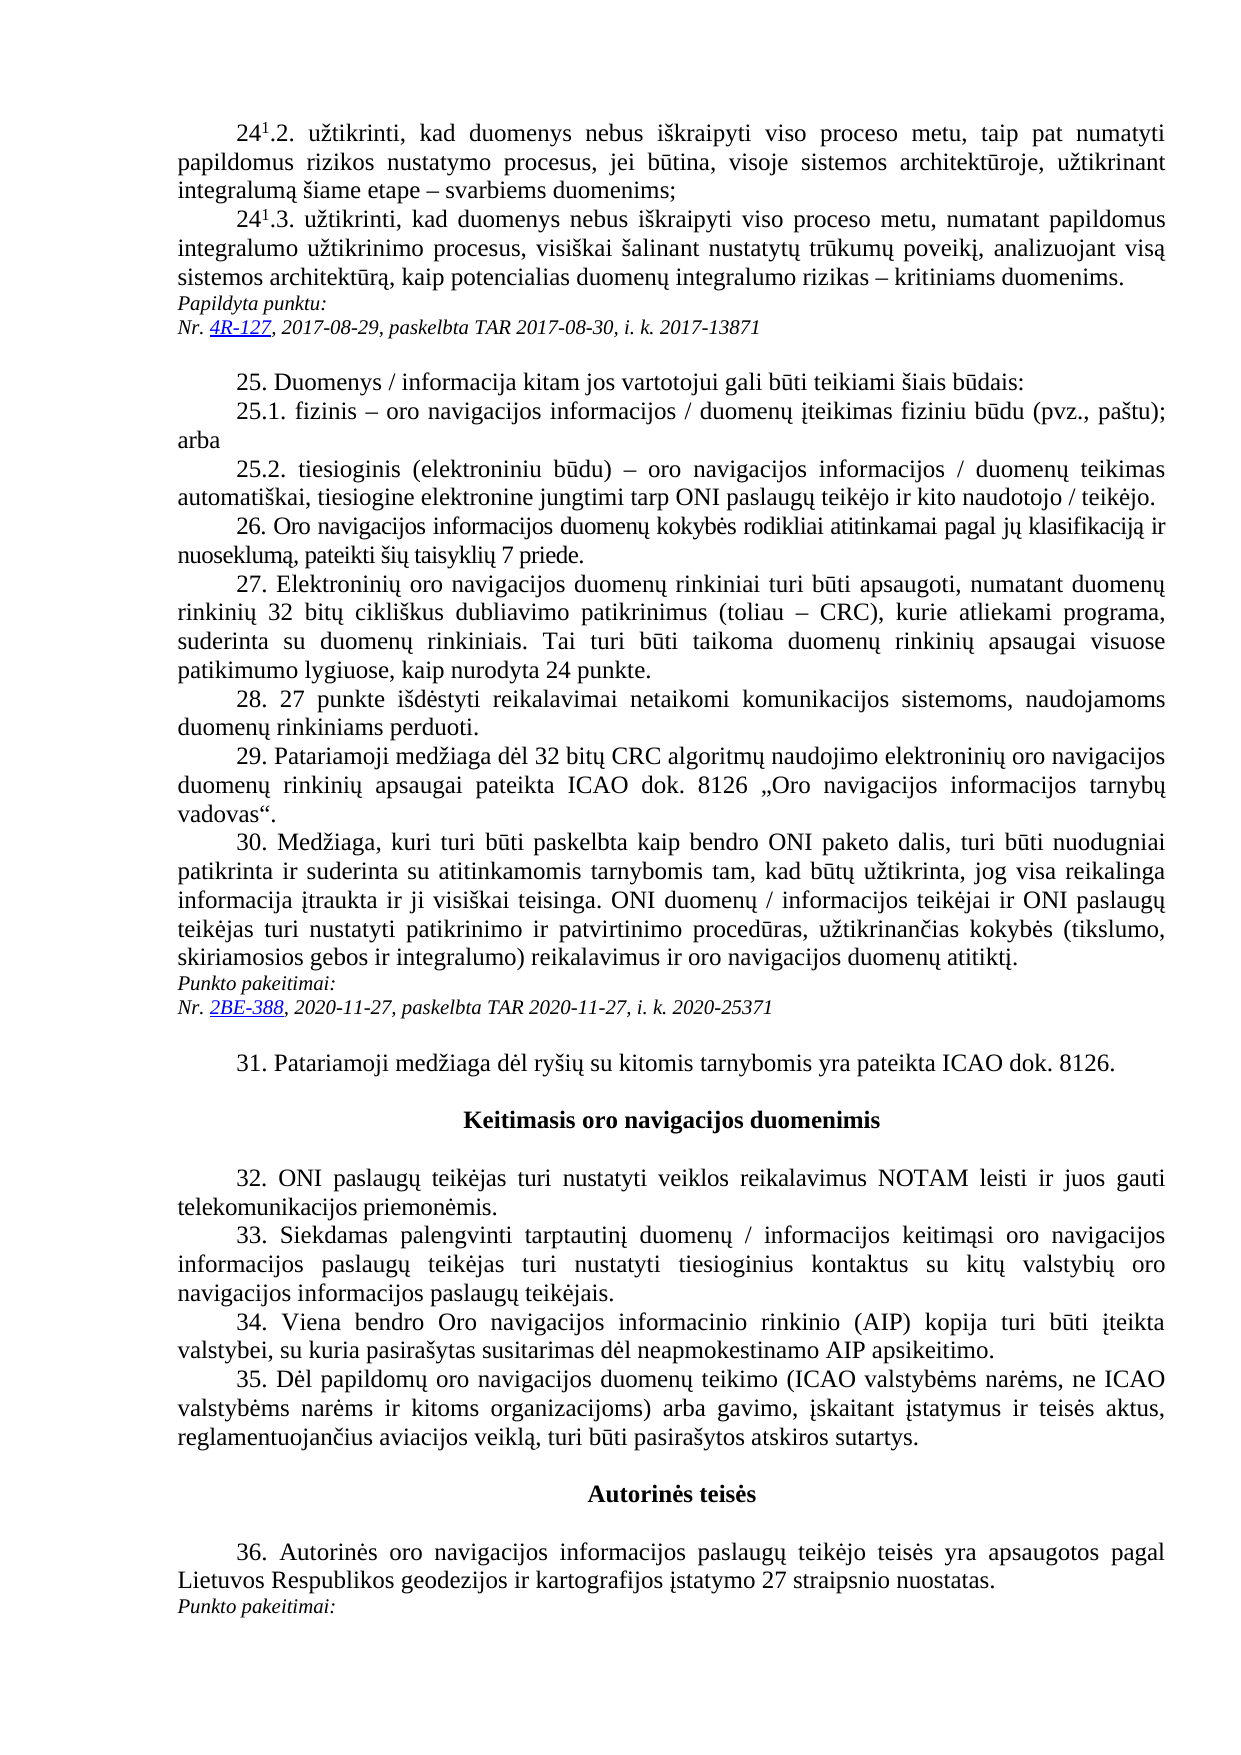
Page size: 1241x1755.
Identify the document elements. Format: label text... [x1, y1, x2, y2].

text 32. ONI paslaugų teikėjas turi nustatyti veiklos reikalavimus NOTAM leisti ir juos gauti telekomunikacijos priemonėmis. [177, 1163, 1166, 1221]
text 25.2. tiesioginis (elektroniniu būdu) – oro navigacijos informacijos / duomenų teikimas automatiškai, tiesiogine elektronine jungtimi tarp ONI paslaugų teikėjo ir kito naudotojo / teikėjo. [177, 454, 1166, 511]
text 25. Duomenys / informacija kitam jos vartotojui gali būti teikiami šiais būdais: [177, 367, 1166, 396]
text 241.2. užtikrinti, kad duomenys nebus iškraipyti viso proceso metu, taip pat numatyti papildomus rizikos nustatymo procesus, jei būtina, visoje sistemos architektūroje, užtikrinant integralumą šiame etape – svarbiems duomenims; [177, 118, 1166, 204]
text 28. 27 punkte išdėstyti reikalavimai netaikomi komunikacijos sistemoms, naudojamoms duomenų rinkiniams perduoti. [177, 684, 1166, 741]
text Keitimasis oro navigacijos duomenimis [177, 1106, 1166, 1134]
text 34. Viena bendro Oro navigacijos informacinio rinkinio (AIP) kopija turi būti įteikta valstybei, su kuria pasirašytas susitarimas dėl neapmokestinamo AIP apsikeitimo. [177, 1307, 1166, 1364]
text Nr. 2BE-388, 2020-11-27, paskelbta TAR 2020-11-27, i. k. 2020-25371 [177, 995, 1166, 1019]
text 30. Medžiaga, kuri turi būti paskelbta kaip bendro ONI paketo dalis, turi būti nuodugniai patikrinta ir suderinta su atitinkamomis tarnybomis tam, kad būtų užtikrinta, jog visa reikalinga informacija įtraukta ir ji visiškai teisinga. ONI duomenų / informacijos teikėjai ir ONI paslaugų teikėjas turi nustatyti patikrinimo ir patvirtinimo procedūras, užtikrinančias kokybės (tikslumo, skiriamosios gebos ir integralumo) reikalavimus ir oro navigacijos duomenų atitiktį. [177, 827, 1166, 971]
text Papildyta punktu: [177, 291, 1166, 315]
text Punkto pakeitimai: [177, 1594, 1166, 1618]
text 25.1. fizinis – oro navigacijos informacijos / duomenų įteikimas fiziniu būdu (pvz., paštu); arba [177, 396, 1166, 454]
text 33. Siekdamas palengvinti tarptautinį duomenų / informacijos keitimąsi oro navigacijos informacijos paslaugų teikėjas turi nustatyti tiesioginius kontaktus su kitų valstybių oro navigacijos informacijos paslaugų teikėjais. [177, 1221, 1166, 1307]
text 35. Dėl papildomų oro navigacijos duomenų teikimo (ICAO valstybėms narėms, ne ICAO valstybėms narėms ir kitoms organizacijoms) arba gavimo, įskaitant įstatymus ir teisės aktus, reglamentuojančius aviacijos veiklą, turi būti pasirašytos atskiros sutartys. [177, 1364, 1166, 1451]
text 26. Oro navigacijos informacijos duomenų kokybės rodikliai atitinkamai pagal jų klasifikaciją ir nuoseklumą, pateikti šių taisyklių 7 priede. [177, 511, 1166, 569]
text 36. Autorinės oro navigacijos informacijos paslaugų teikėjo teisės yra apsaugotos pagal Lietuvos Respublikos geodezijos ir kartografijos įstatymo 27 straipsnio nuostatas. [177, 1537, 1166, 1594]
text 31. Patariamoji medžiaga dėl ryšių su kitomis tarnybomis yra pateikta ICAO dok. 8126. [177, 1048, 1166, 1077]
text 27. Elektroninių oro navigacijos duomenų rinkiniai turi būti apsaugoti, numatant duomenų rinkinių 32 bitų cikliškus dubliavimo patikrinimus (toliau – CRC), kurie atliekami programa, suderinta su duomenų rinkiniais. Tai turi būti taikoma duomenų rinkinių apsaugai visuose patikimumo lygiuose, kaip nurodyta 24 punkte. [177, 569, 1166, 684]
text 29. Patariamoji medžiaga dėl 32 bitų CRC algoritmų naudojimo elektroninių oro navigacijos duomenų rinkinių apsaugai pateikta ICAO dok. 8126 „Oro navigacijos informacijos tarnybų vadovas“. [177, 741, 1166, 827]
text Punkto pakeitimai: [177, 971, 1166, 995]
text 241.3. užtikrinti, kad duomenys nebus iškraipyti viso proceso metu, numatant papildomus integralumo užtikrinimo procesus, visiškai šalinant nustatytų trūkumų poveikį, analizuojant visą sistemos architektūrą, kaip potencialias duomenų integralumo rizikas – kritiniams duomenims. [177, 204, 1166, 291]
text Nr. 4R-127, 2017-08-29, paskelbta TAR 2017-08-30, i. k. 2017-13871 [177, 315, 1166, 339]
text Autorinės teisės [177, 1479, 1166, 1508]
